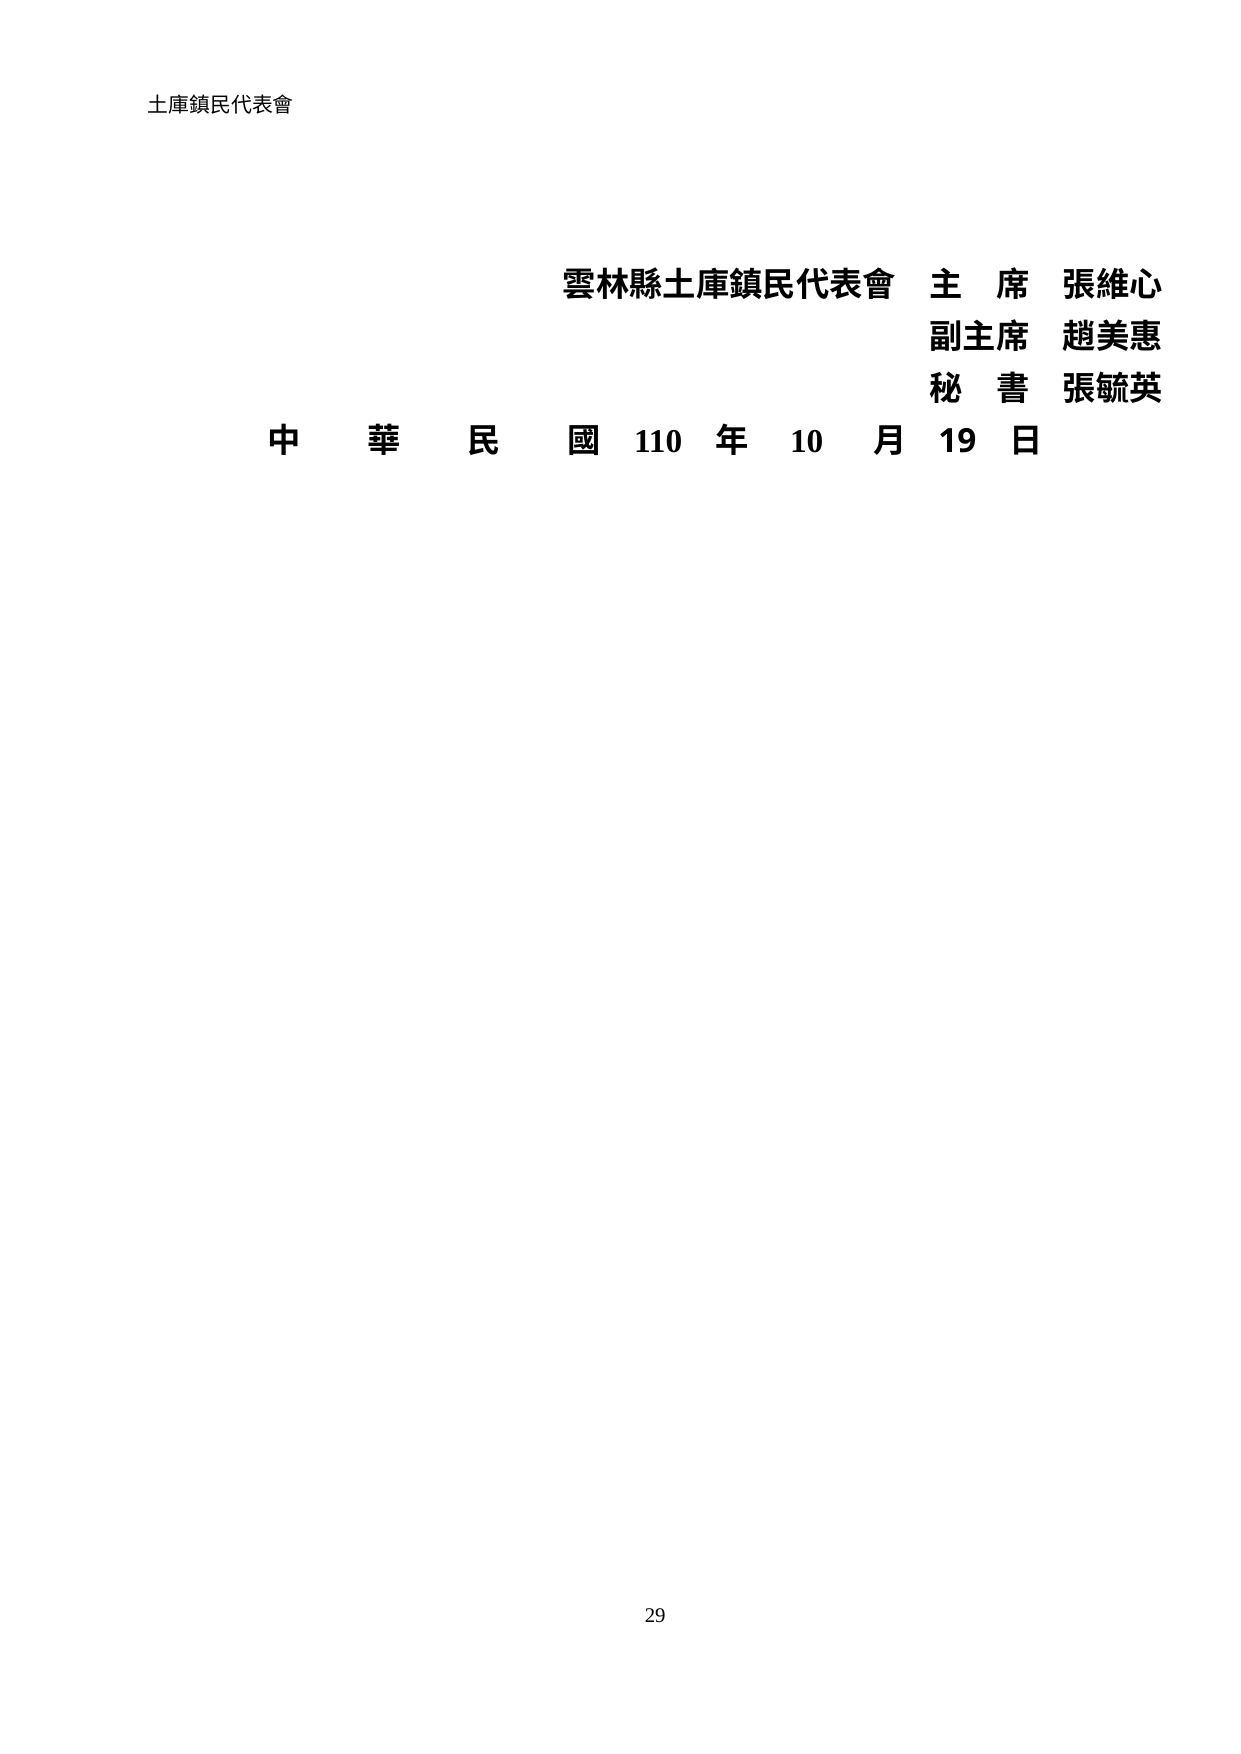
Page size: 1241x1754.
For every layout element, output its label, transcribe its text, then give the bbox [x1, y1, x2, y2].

text 雲林縣土庫鎮民代表會 主 席 張維心 [148, 254, 1162, 306]
text 秘 書 張毓英 [148, 358, 1162, 411]
text 副主席 趙美惠 [148, 306, 1162, 358]
text 中 華 民 國 110 年 10 月 19 日 [148, 411, 1162, 463]
